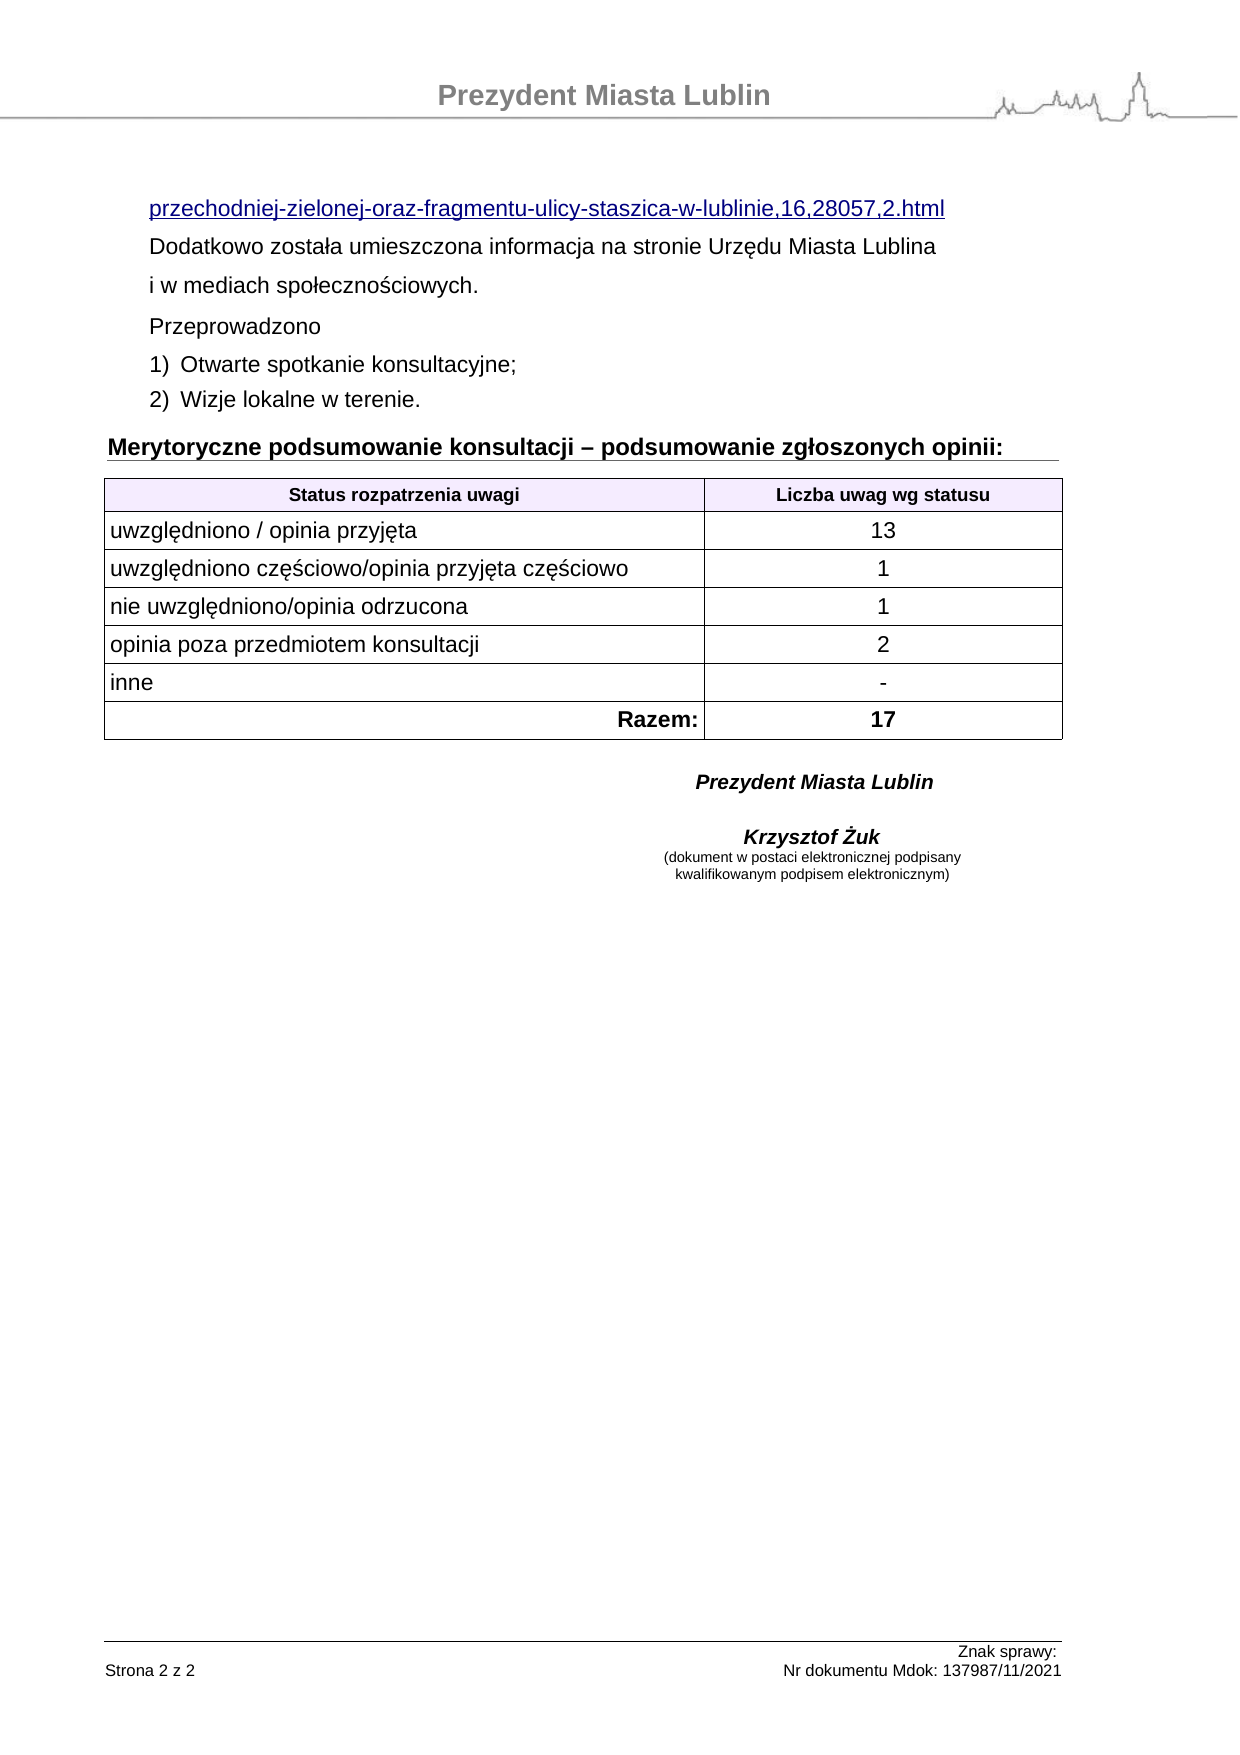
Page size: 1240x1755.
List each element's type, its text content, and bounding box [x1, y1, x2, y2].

table_cell 1 [705, 588, 1062, 625]
table_cell 17 [705, 702, 1062, 738]
table_cell 13 [705, 512, 1062, 549]
table_cell 2 [705, 626, 1062, 663]
table_cell nie uwzględniono/opinia odrzucona [105, 588, 704, 625]
table_cell opinia poza przedmiotem konsultacji [105, 626, 704, 663]
table_header Status rozpatrzenia uwagi [105, 479, 704, 511]
table_cell przechodniej-zielonej-oraz-fragmentu-ulicy-staszica-w-lublinie,16,28057,2.html Dodatkowo została umieszczona informacja na stronie Urzędu Miasta Lublina i w mediach społecznościowych. [104, 188, 1062, 306]
table_cell 1 [705, 550, 1062, 587]
table_cell Merytoryczne podsumowanie konsultacji – podsumowanie zgłoszonych opinii: [104, 415, 1062, 478]
text Krzysztof Żuk [562, 825, 1062, 849]
table_cell Przeprowadzono Otwarte spotkanie konsultacyjne; Wizje lokalne w terenie. [104, 306, 1062, 415]
table_cell Razem: [105, 702, 704, 738]
table_cell - [705, 664, 1062, 701]
text (dokument w postaci elektronicznej podpisany kwalifikowanym podpisem elektronicznym) [562, 849, 1062, 883]
picture [0, 72, 1240, 125]
table_header Liczba uwag wg statusu [705, 479, 1062, 511]
text Prezydent Miasta Lublin [562, 770, 1062, 794]
table_cell inne [105, 664, 704, 701]
table_cell uwzględniono częściowo/opinia przyjęta częściowo [105, 550, 704, 587]
table_cell uwzględniono / opinia przyjęta [105, 512, 704, 549]
